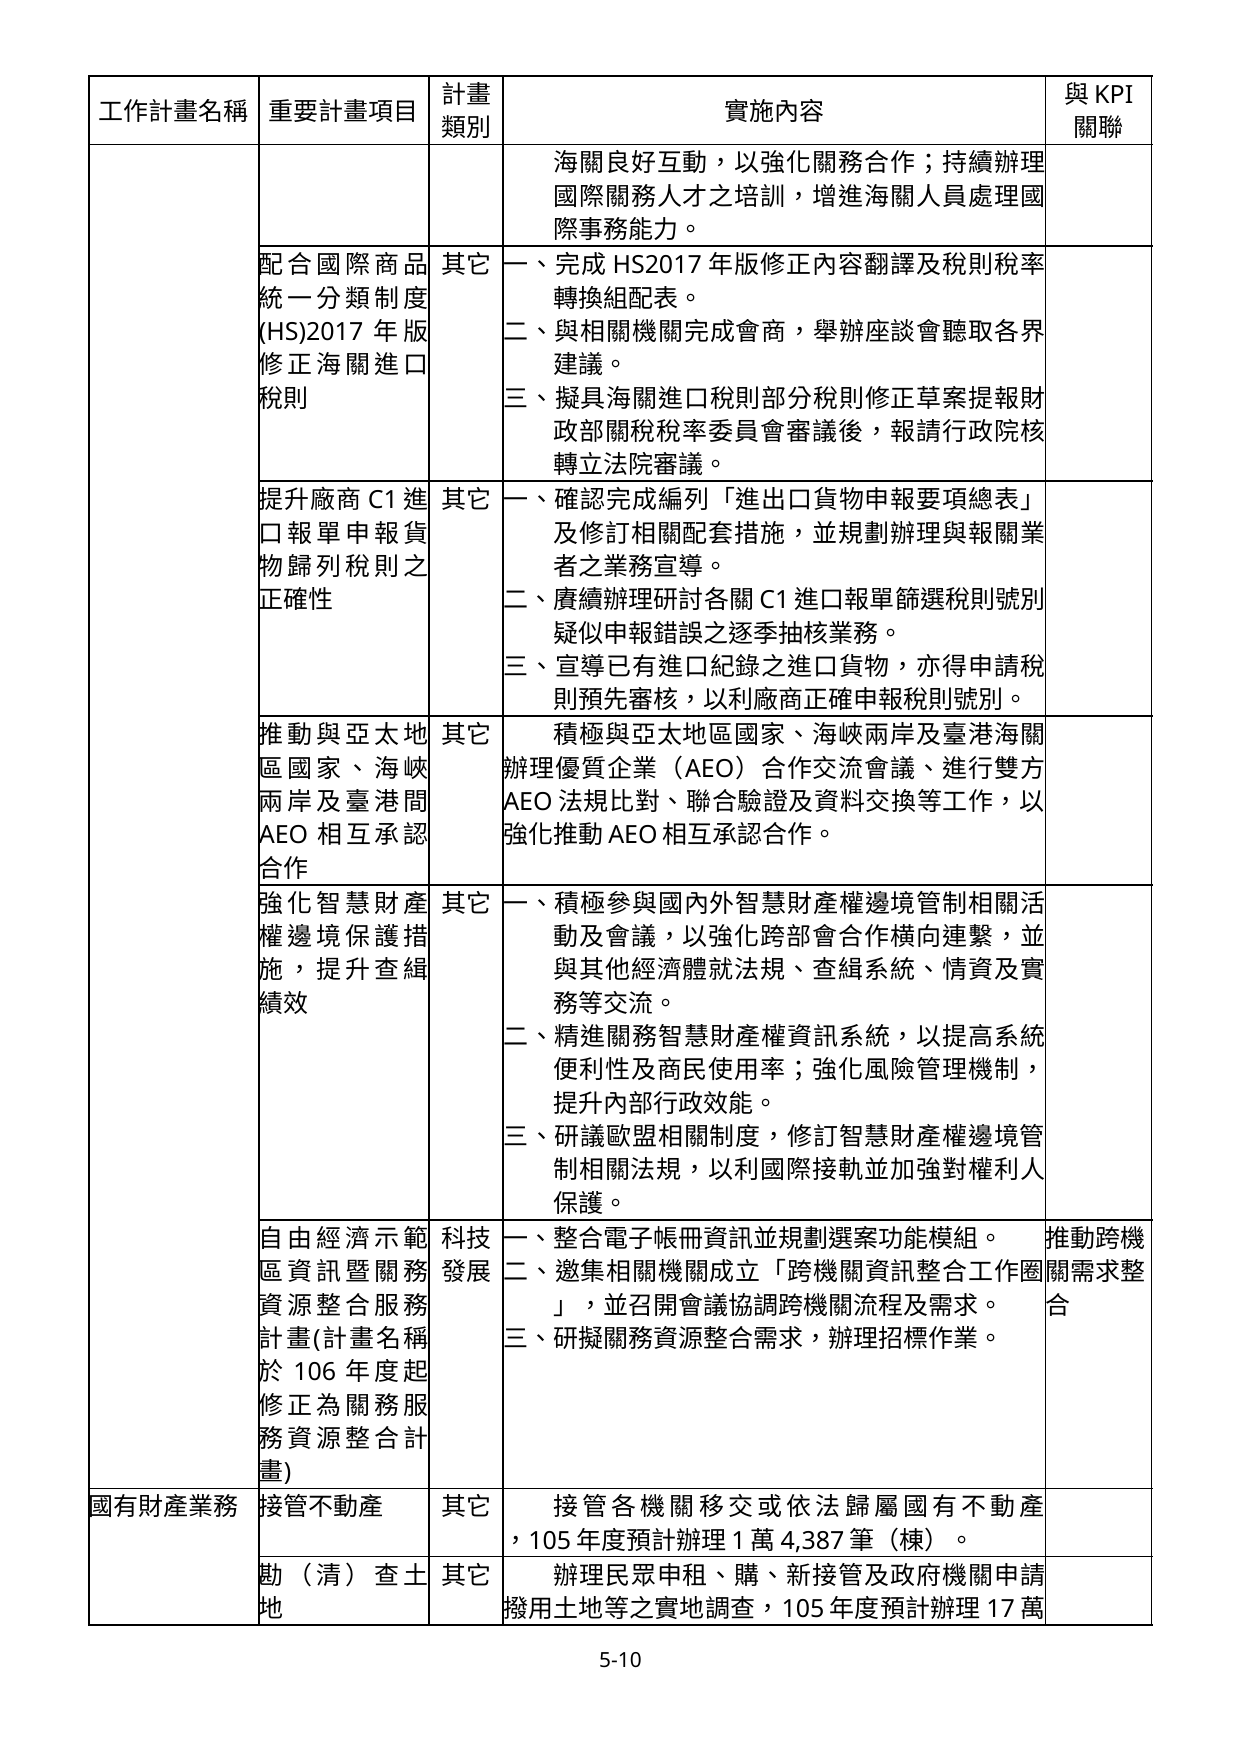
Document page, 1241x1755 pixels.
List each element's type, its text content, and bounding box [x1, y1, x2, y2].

table_cell 其它 [430, 247, 502, 480]
table_cell 國有財產業務 [90, 1489, 258, 1624]
table_cell 推動與亞太地區國家、海峽兩岸及臺港間AEO相互承認合作 [260, 717, 428, 884]
table_header 工作計畫名稱 [90, 77, 258, 143]
table_cell 自由經濟示範區資訊暨關務資源整合服務計畫(計畫名稱於106年度起修正為關務服務資源整合計畫) [260, 1221, 428, 1487]
table_cell 一、整合電子帳冊資訊並規劃選案功能模組。 二、邀集相關機關成立「跨機關資訊整合工作圈」，並召開會議協調跨機關流程及需求。 三、研擬關務資源整合需求，辦理招標作業。 [504, 1221, 1045, 1487]
table_cell [1046, 717, 1151, 884]
table_cell 強化智慧財產權邊境保護措施，提升查緝績效 [260, 886, 428, 1219]
table_cell 積極與亞太地區國家、海峽兩岸及臺港海關辦理優質企業（AEO）合作交流會議、進行雙方AEO法規比對、聯合驗證及資料交換等工作，以強化推動AEO相互承認合作。 [504, 717, 1045, 884]
table_header 實施內容 [504, 77, 1045, 143]
table_cell [1046, 482, 1151, 715]
table_cell 其它 [430, 886, 502, 1219]
table_cell 提升廠商C1進口報單申報貨物歸列稅則之正確性 [260, 482, 428, 715]
table_cell [1046, 247, 1151, 480]
table_cell 勘（清）查土地 [260, 1557, 428, 1624]
table_cell 接管不動產 [260, 1489, 428, 1556]
table_cell [1046, 886, 1151, 1219]
table_cell 辦理民眾申租、購、新接管及政府機關申請撥用土地等之實地調查，105年度預計辦理17萬 [504, 1557, 1045, 1624]
table_cell 海關良好互動，以強化關務合作；持續辦理國際關務人才之培訓，增進海關人員處理國際事務能力。 [504, 145, 1045, 245]
table_cell [260, 145, 428, 245]
table_cell [430, 145, 502, 245]
table_header 與KPI 關聯 [1046, 77, 1151, 143]
table_header 重要計畫項目 [260, 77, 428, 143]
table_cell 科技發展 [430, 1221, 502, 1487]
table_cell 其它 [430, 482, 502, 715]
table_cell 一、完成HS2017年版修正內容翻譯及稅則稅率轉換組配表。 二、與相關機關完成會商，舉辦座談會聽取各界建議。 三、擬具海關進口稅則部分稅則修正草案提報財政部關稅稅率委員會審議後，報請行政院核轉立法院審議。 [504, 247, 1045, 480]
table_cell 推動跨機關需求整合 [1046, 1221, 1151, 1487]
table_cell [1046, 145, 1151, 245]
table_cell [1046, 1489, 1151, 1556]
table_cell 一、積極參與國內外智慧財產權邊境管制相關活動及會議，以強化跨部會合作横向連繫，並與其他經濟體就法規、查緝系統、情資及實務等交流。 二、精進關務智慧財產權資訊系統，以提高系統便利性及商民使用率；強化風險管理機制，提升內部行政效能。 三、研議歐盟相關制度，修訂智慧財產權邊境管制相關法規，以利國際接軌並加強對權利人保護。 [504, 886, 1045, 1219]
table_header 計畫類別 [430, 77, 502, 143]
table_cell [1046, 1557, 1151, 1624]
table_cell 接管各機關移交或依法歸屬國有不動產，105年度預計辦理1萬4,387筆（棟）。 [504, 1489, 1045, 1556]
table_cell 一、確認完成編列「進出口貨物申報要項總表」及修訂相關配套措施，並規劃辦理與報關業者之業務宣導。 二、賡續辦理研討各關C1進口報單篩選稅則號別疑似申報錯誤之逐季抽核業務。 三、宣導已有進口紀錄之進口貨物，亦得申請稅則預先審核，以利廠商正確申報稅則號別。 [504, 482, 1045, 715]
table_cell 其它 [430, 1557, 502, 1624]
table_cell [90, 145, 258, 1487]
table_cell 其它 [430, 1489, 502, 1556]
table_cell 配合國際商品統一分類制度(HS)2017年版修正海關進口稅則 [260, 247, 428, 480]
table_cell 其它 [430, 717, 502, 884]
